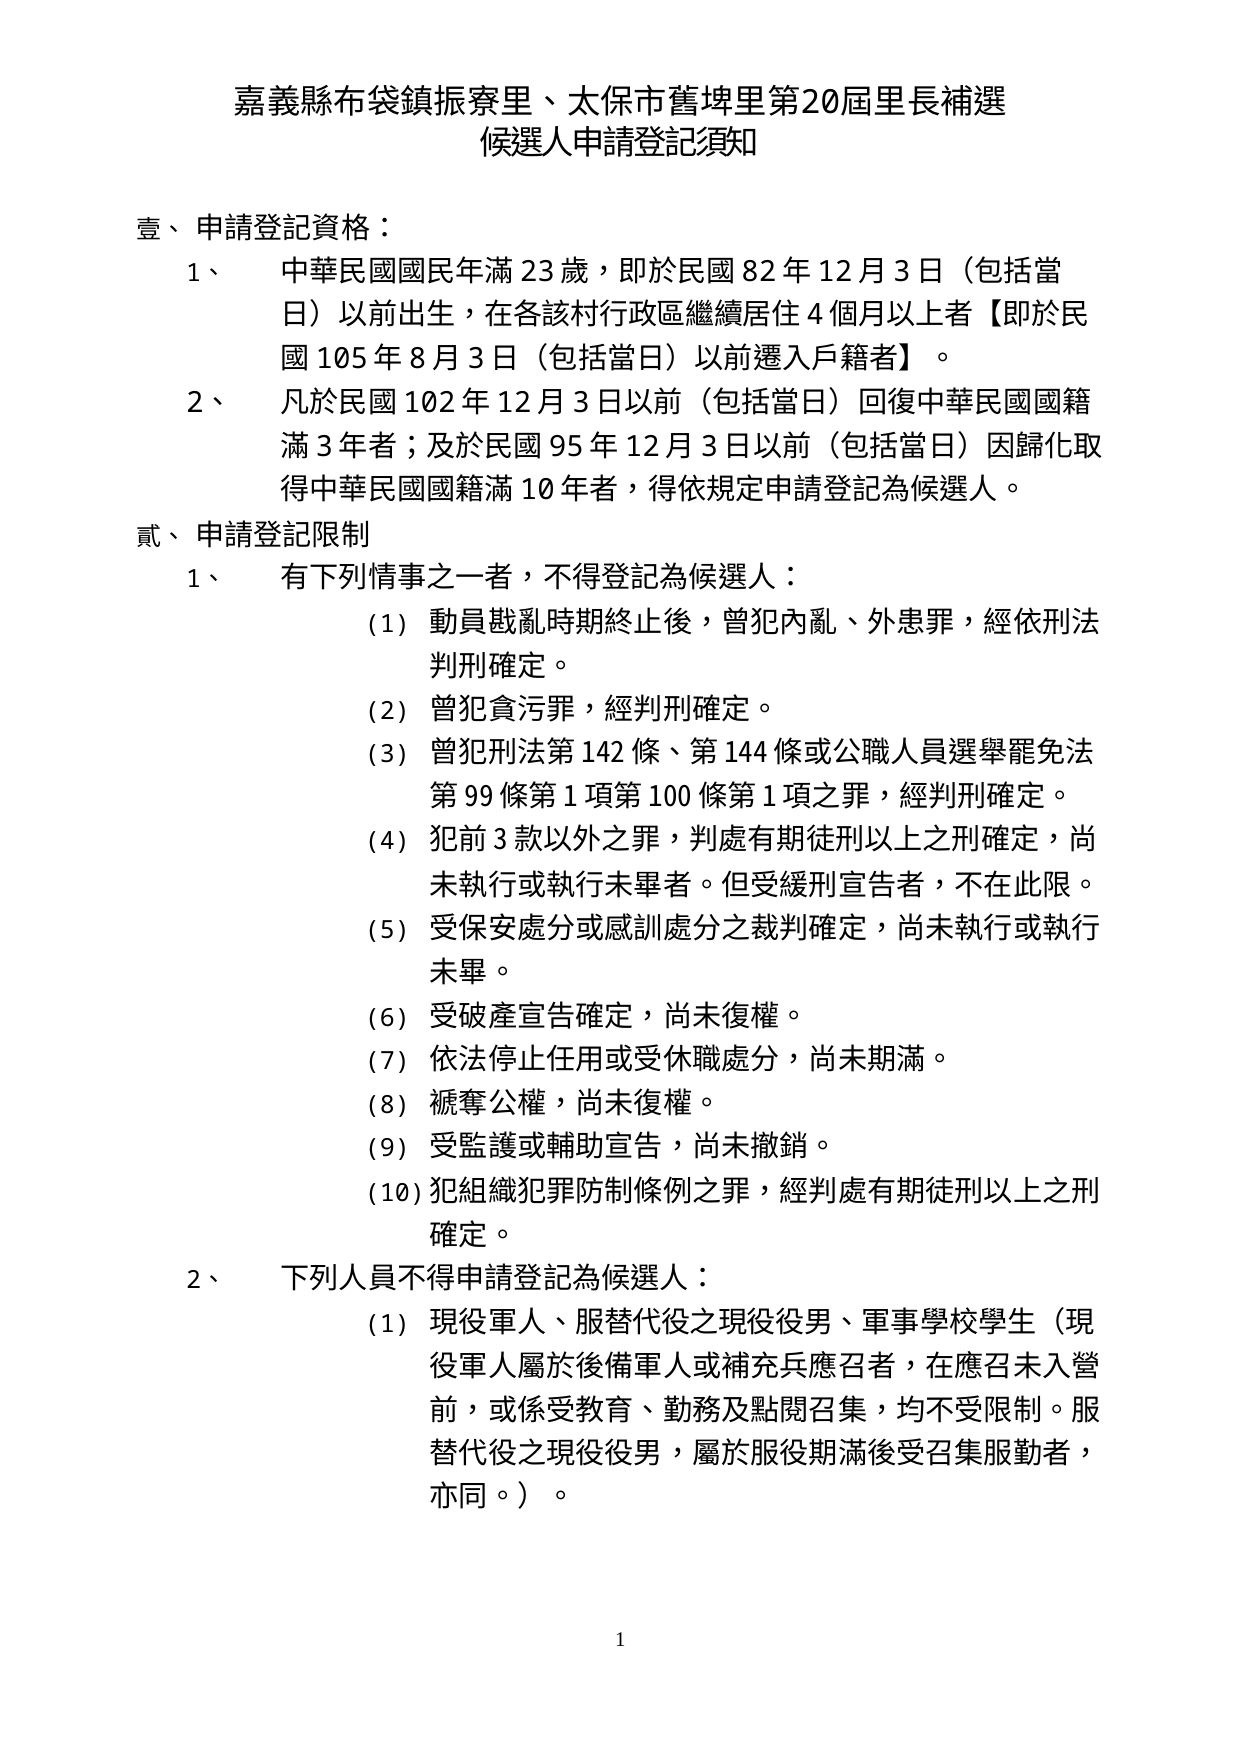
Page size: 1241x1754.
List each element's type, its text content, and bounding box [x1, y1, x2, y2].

list 犯前3款以外之罪，判處有期徒刑以上之刑確定，尚未執行或執行未畢者。但受緩刑宣告者，不在此限。 [364, 814, 1104, 902]
list 犯組織犯罪防制條例之罪，經判處有期徒刑以上之刑確定。 [364, 1164, 1104, 1252]
list 曾犯貪污罪，經判刑確定。 [364, 683, 1104, 727]
list 受監護或輔助宣告，尚未撤銷。 [364, 1121, 1104, 1164]
list 動員戡亂時期終止後，曾犯內亂、外患罪，經依刑法判刑確定。 [364, 596, 1104, 683]
list 褫奪公權，尚未復權。 [364, 1077, 1104, 1121]
list 受破產宣告確定，尚未復權。 [364, 989, 1104, 1033]
list 中華民國國民年滿23歲，即於民國82年12月3日（包括當日）以前出生，在各該村行政區繼續居住4個月以上者【即於民國105年8月3日（包括當日）以前遷入戶籍者】。 [186, 246, 1104, 377]
list 凡於民國102年12月3日以前（包括當日）回復中華民國國籍滿3年者；及於民國95年12月3日以前（包括當日）因歸化取得中華民國國籍滿10年者，得依規定申請登記為候選人。 [186, 377, 1104, 508]
text 候選人申請登記須知 [136, 123, 1104, 162]
list 受保安處分或感訓處分之裁判確定，尚未執行或執行未畢。 [364, 902, 1104, 989]
list 現役軍人、服替代役之現役役男、軍事學校學生（現役軍人屬於後備軍人或補充兵應召者，在應召未入營前，或係受教育、勤務及點閱召集，均不受限制。服替代役之現役役男，屬於服役期滿後受召集服勤者，亦同。）。 [364, 1296, 1104, 1514]
list 曾犯刑法第142條、第144條或公職人員選舉罷免法第99條第1項第100條第1項之罪，經判刑確定。 [364, 727, 1104, 814]
text 嘉義縣布袋鎮振寮里、太保市舊埤里第20屆里長補選 [136, 75, 1104, 123]
list 下列人員不得申請登記為候選人： [186, 1252, 1104, 1296]
list 依法停止任用或受休職處分，尚未期滿。 [364, 1033, 1104, 1077]
list 申請登記限制 [136, 508, 1104, 552]
list 有下列情事之一者，不得登記為候選人： [186, 552, 1104, 596]
list 申請登記資格： [136, 202, 1104, 246]
